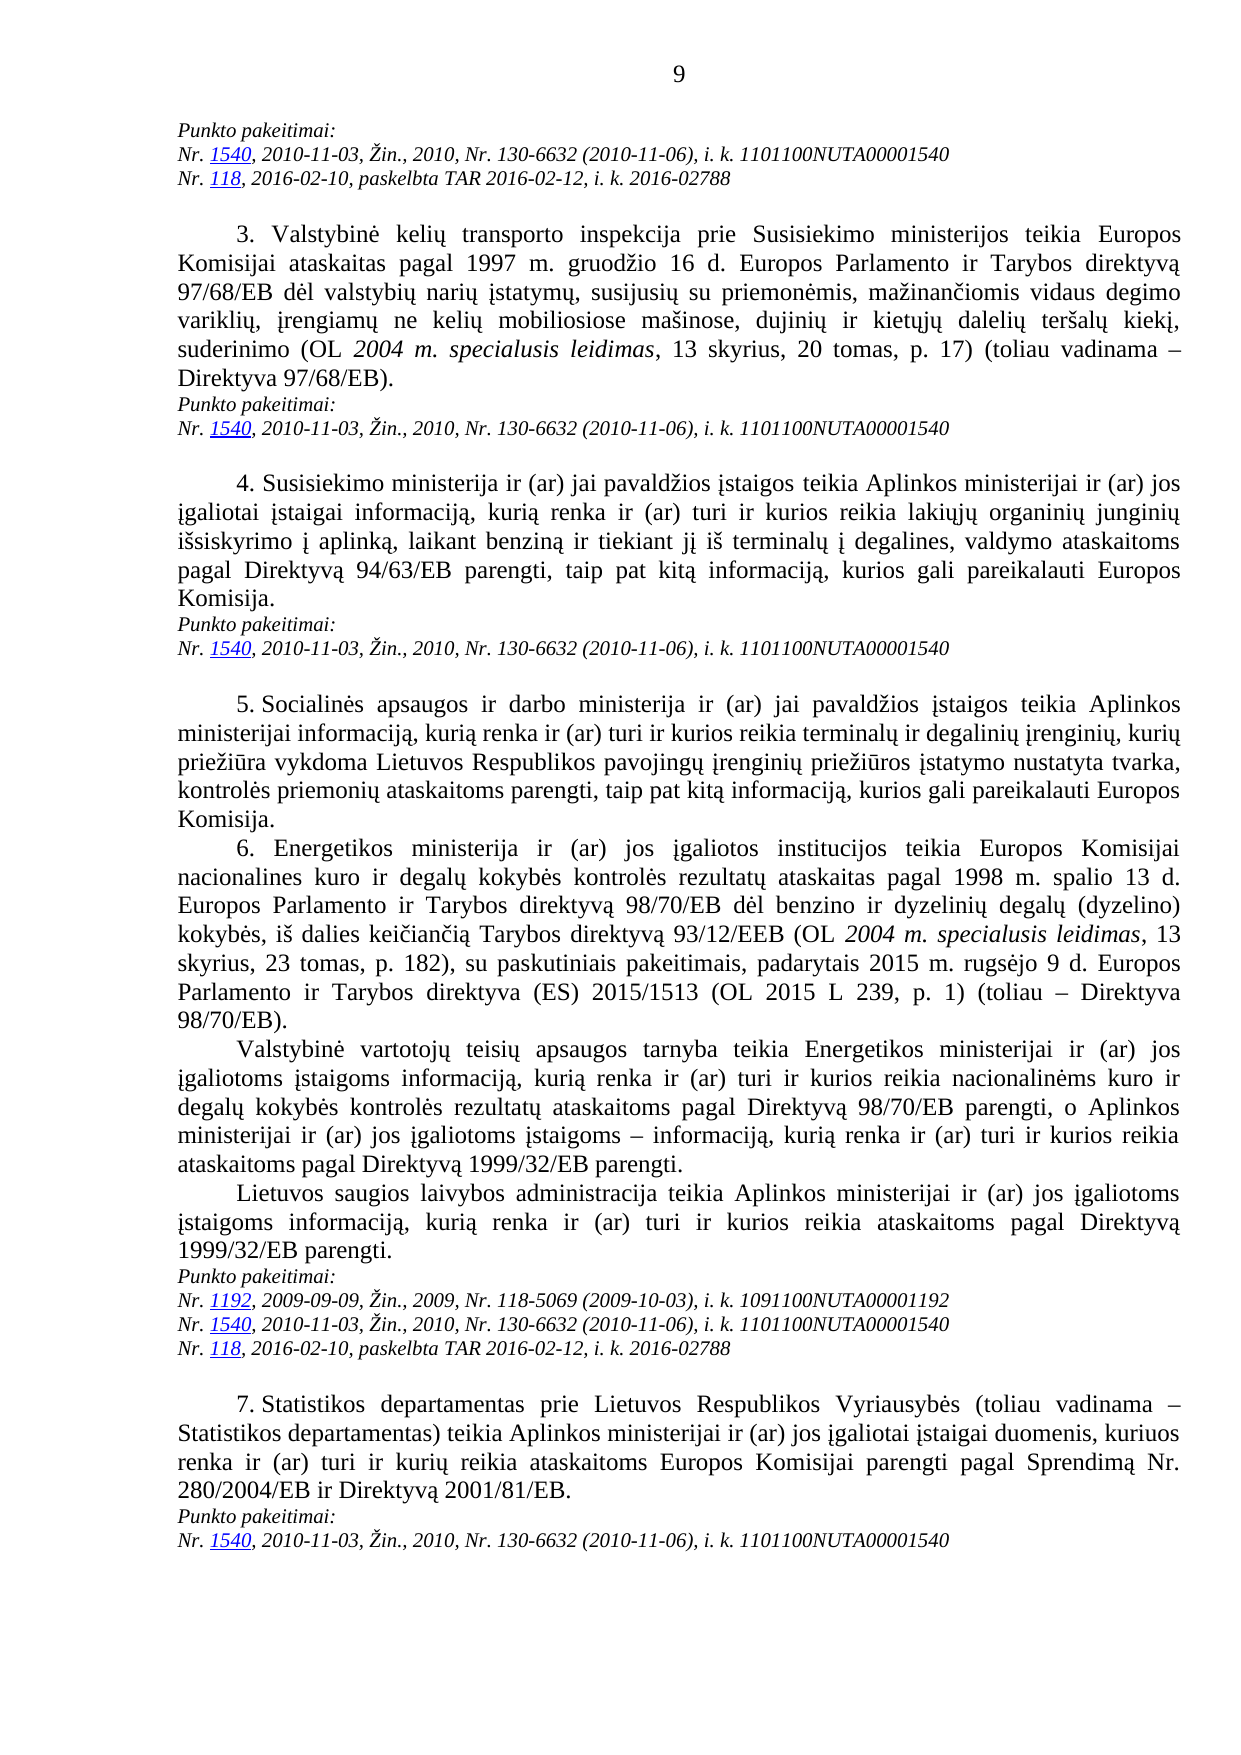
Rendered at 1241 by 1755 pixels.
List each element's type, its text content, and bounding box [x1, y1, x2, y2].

text Nr. 1540, 2010-11-03, Žin., 2010, Nr. 130-6632 (2010-11-06), i. k. 1101100NUTA00001540 [177, 1312, 1181, 1336]
text Nr. 1540, 2010-11-03, Žin., 2010, Nr. 130-6632 (2010-11-06), i. k. 1101100NUTA00001540 [177, 416, 1181, 440]
text Punkto pakeitimai: [177, 612, 1181, 636]
text 7. Statistikos departamentas prie Lietuvos Respublikos Vyriausybės (toliau vadinama – Statistikos departamentas) teikia Aplinkos ministerijai ir (ar) jos įgaliotai įstaigai duomenis, kuriuos renka ir (ar) turi ir kurių reikia ataskaitoms Europos Komisijai parengti pagal Sprendimą Nr. 280/2004/EB ir Direktyvą 2001/81/EB. [177, 1389, 1181, 1504]
text Nr. 118, 2016-02-10, paskelbta TAR 2016-02-12, i. k. 2016-02788 [177, 166, 1181, 190]
text 4. Susisiekimo ministerija ir (ar) jai pavaldžios įstaigos teikia Aplinkos ministerijai ir (ar) jos įgaliotai įstaigai informaciją, kurią renka ir (ar) turi ir kurios reikia lakiųjų organinių junginių išsiskyrimo į aplinką, laikant benziną ir tiekiant jį iš terminalų į degalines, valdymo ataskaitoms pagal Direktyvą 94/63/EB parengti, taip pat kitą informaciją, kurios gali pareikalauti Europos Komisija. [177, 468, 1181, 612]
text Nr. 118, 2016-02-10, paskelbta TAR 2016-02-12, i. k. 2016-02788 [177, 1336, 1181, 1360]
text Lietuvos saugios laivybos administracija teikia Aplinkos ministerijai ir (ar) jos įgaliotoms įstaigoms informaciją, kurią renka ir (ar) turi ir kurios reikia ataskaitoms pagal Direktyvą 1999/32/EB parengti. [177, 1178, 1181, 1264]
text Punkto pakeitimai: [177, 1264, 1181, 1288]
text Valstybinė vartotojų teisių apsaugos tarnyba teikia Energetikos ministerijai ir (ar) jos įgaliotoms įstaigoms informaciją, kurią renka ir (ar) turi ir kurios reikia nacionalinėms kuro ir degalų kokybės kontrolės rezultatų ataskaitoms pagal Direktyvą 98/70/EB parengti, o Aplinkos ministerijai ir (ar) jos įgaliotoms įstaigoms – informaciją, kurią renka ir (ar) turi ir kurios reikia ataskaitoms pagal Direktyvą 1999/32/EB parengti. [177, 1034, 1181, 1178]
text Punkto pakeitimai: [177, 118, 1181, 142]
text Nr. 1540, 2010-11-03, Žin., 2010, Nr. 130-6632 (2010-11-06), i. k. 1101100NUTA00001540 [177, 142, 1181, 166]
text Nr. 1192, 2009-09-09, Žin., 2009, Nr. 118-5069 (2009-10-03), i. k. 1091100NUTA00001192 [177, 1288, 1181, 1312]
text Punkto pakeitimai: [177, 1504, 1181, 1528]
text 5. Socialinės apsaugos ir darbo ministerija ir (ar) jai pavaldžios įstaigos teikia Aplinkos ministerijai informaciją, kurią renka ir (ar) turi ir kurios reikia terminalų ir degalinių įrenginių, kurių priežiūra vykdoma Lietuvos Respublikos pavojingų įrenginių priežiūros įstatymo nustatyta tvarka, kontrolės priemonių ataskaitoms parengti, taip pat kitą informaciją, kurios gali pareikalauti Europos Komisija. [177, 689, 1181, 833]
text Punkto pakeitimai: [177, 392, 1181, 416]
text Nr. 1540, 2010-11-03, Žin., 2010, Nr. 130-6632 (2010-11-06), i. k. 1101100NUTA00001540 [177, 636, 1181, 660]
text 6. Energetikos ministerija ir (ar) jos įgaliotos institucijos teikia Europos Komisijai nacionalines kuro ir degalų kokybės kontrolės rezultatų ataskaitas pagal 1998 m. spalio 13 d. Europos Parlamento ir Tarybos direktyvą 98/70/EB dėl benzino ir dyzelinių degalų (dyzelino) kokybės, iš dalies keičiančią Tarybos direktyvą 93/12/EEB (OL 2004 m. specialusis leidimas, 13 skyrius, 23 tomas, p. 182), su paskutiniais pakeitimais, padarytais 2015 m. rugsėjo 9 d. Europos Parlamento ir Tarybos direktyva (ES) 2015/1513 (OL 2015 L 239, p. 1) (toliau – Direktyva 98/70/EB). [177, 833, 1181, 1034]
text 3. Valstybinė kelių transporto inspekcija prie Susisiekimo ministerijos teikia Europos Komisijai ataskaitas pagal 1997 m. gruodžio 16 d. Europos Parlamento ir Tarybos direktyvą 97/68/EB dėl valstybių narių įstatymų, susijusių su priemonėmis, mažinančiomis vidaus degimo variklių, įrengiamų ne kelių mobiliosiose mašinose, dujinių ir kietųjų dalelių teršalų kiekį, suderinimo (OL 2004 m. specialusis leidimas, 13 skyrius, 20 tomas, p. 17) (toliau vadinama – Direktyva 97/68/EB). [177, 219, 1181, 392]
text Nr. 1540, 2010-11-03, Žin., 2010, Nr. 130-6632 (2010-11-06), i. k. 1101100NUTA00001540 [177, 1528, 1181, 1552]
